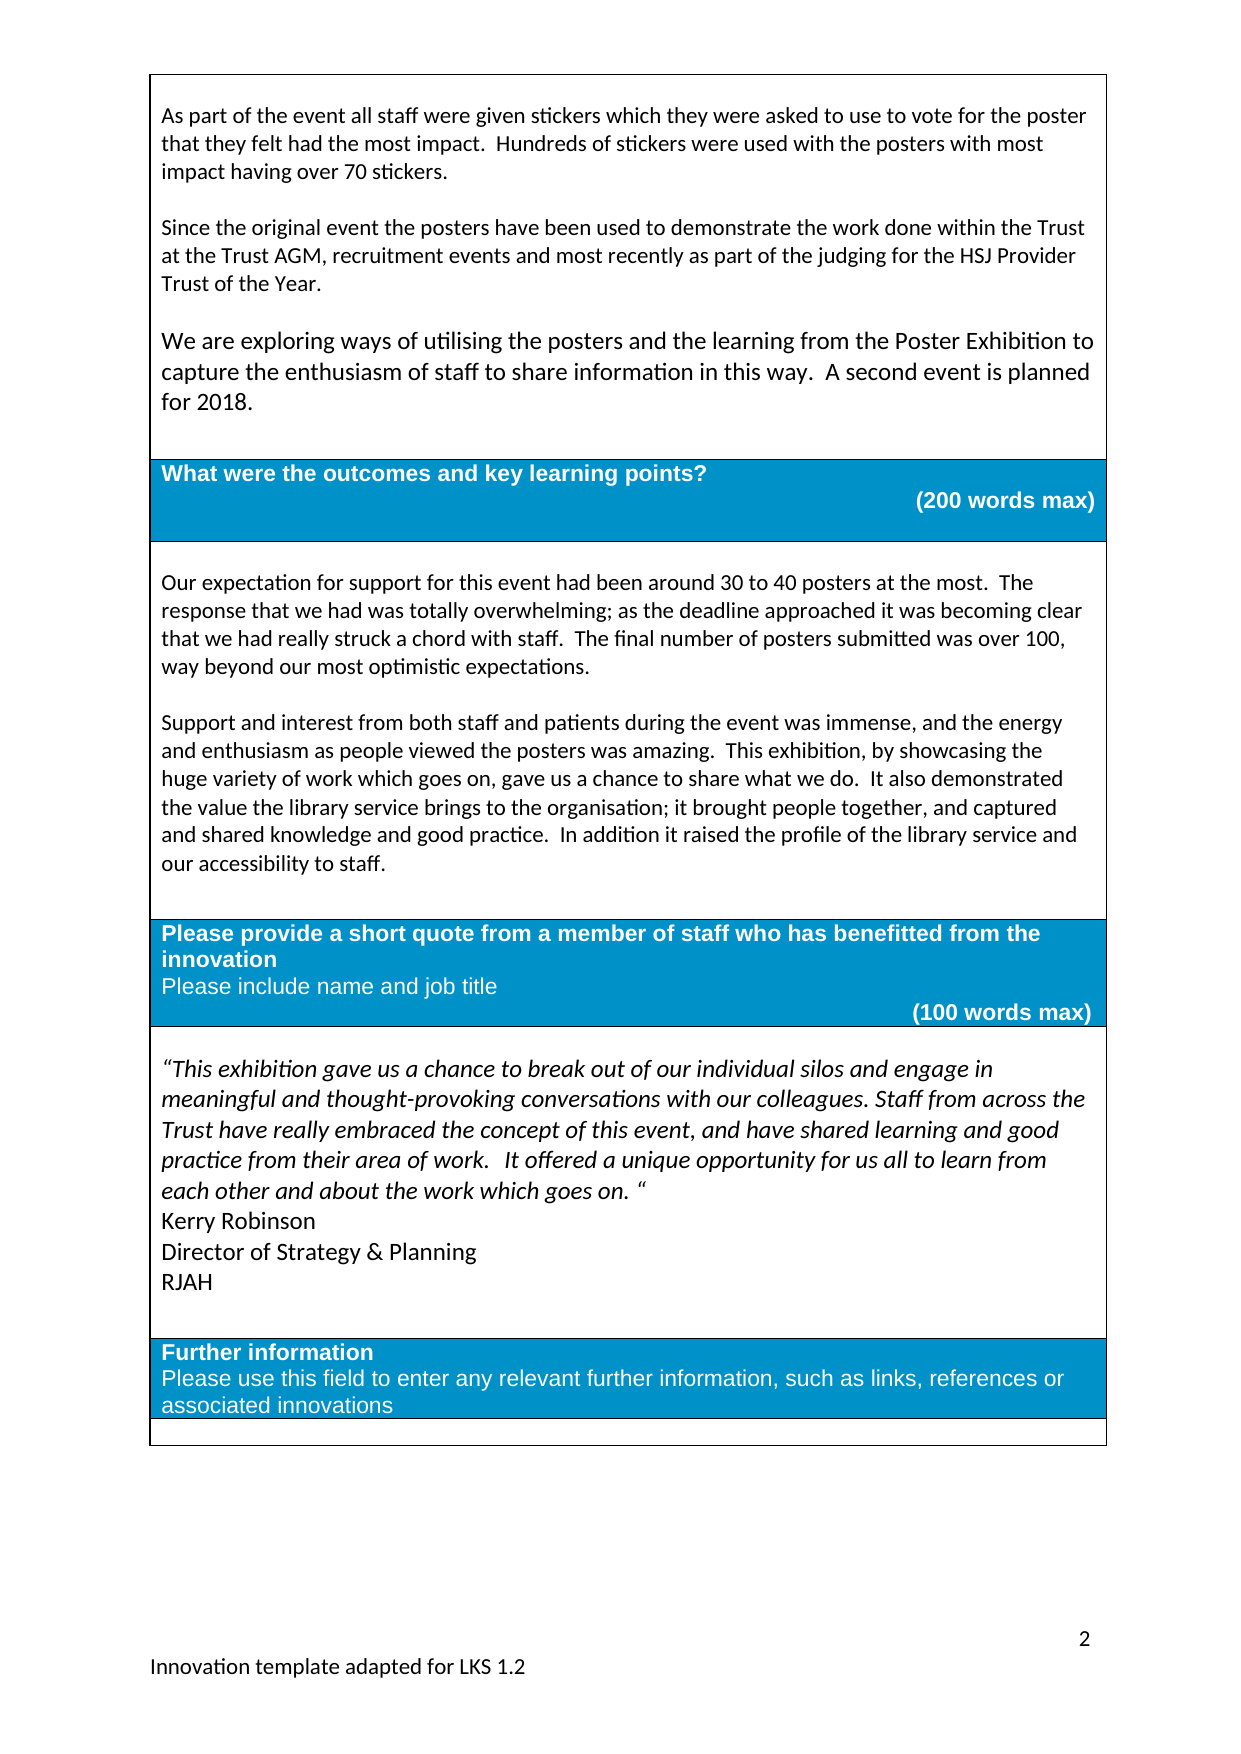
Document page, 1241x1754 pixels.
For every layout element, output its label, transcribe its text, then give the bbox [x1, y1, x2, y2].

table_cell As part of the event all staff were given stickers which they were asked to use to vote for the poster that they felt had the most impact. Hundreds of stickers were used with the posters with most impact having over 70 stickers. Since the original event the posters have been used to demonstrate the work done within the Trust at the Trust AGM, recruitment events and most recently as part of the judging for the HSJ Provider Trust of the Year. We are exploring ways of utilising the posters and the learning from the Poster Exhibition to capture the enthusiasm of staff to share information in this way. A second event is planned for 2018. [151, 75, 1106, 459]
table_cell [151, 1419, 1106, 1445]
table_cell “This exhibition gave us a chance to break out of our individual silos and engage in meaningful and thought-provoking conversations with our colleagues. Staff from across the Trust have really embraced the concept of this event, and have shared learning and good practice from their area of work. It offered a unique opportunity for us all to learn from each other and about the work which goes on. “ Kerry Robinson Director of Strategy & Planning RJAH [151, 1027, 1106, 1338]
table_cell Please provide a short quote from a member of staff who has benefitted from the innovation Please include name and job title (100 words max) [151, 920, 1106, 1026]
table_cell Our expectation for support for this event had been around 30 to 40 posters at the most. The response that we had was totally overwhelming; as the deadline approached it was becoming clear that we had really struck a chord with staff. The final number of posters submitted was over 100, way beyond our most optimistic expectations. Support and interest from both staff and patients during the event was immense, and the energy and enthusiasm as people viewed the posters was amazing. This exhibition, by showcasing the huge variety of work which goes on, gave us a chance to share what we do. It also demonstrated the value the library service brings to the organisation; it brought people together, and captured and shared knowledge and good practice. In addition it raised the profile of the library service and our accessibility to staff. [151, 542, 1106, 919]
table_cell Further information Please use this field to enter any relevant further information, such as links, references or associated innovations [151, 1339, 1106, 1418]
table_cell What were the outcomes and key learning points? (200 words max) [151, 460, 1106, 541]
